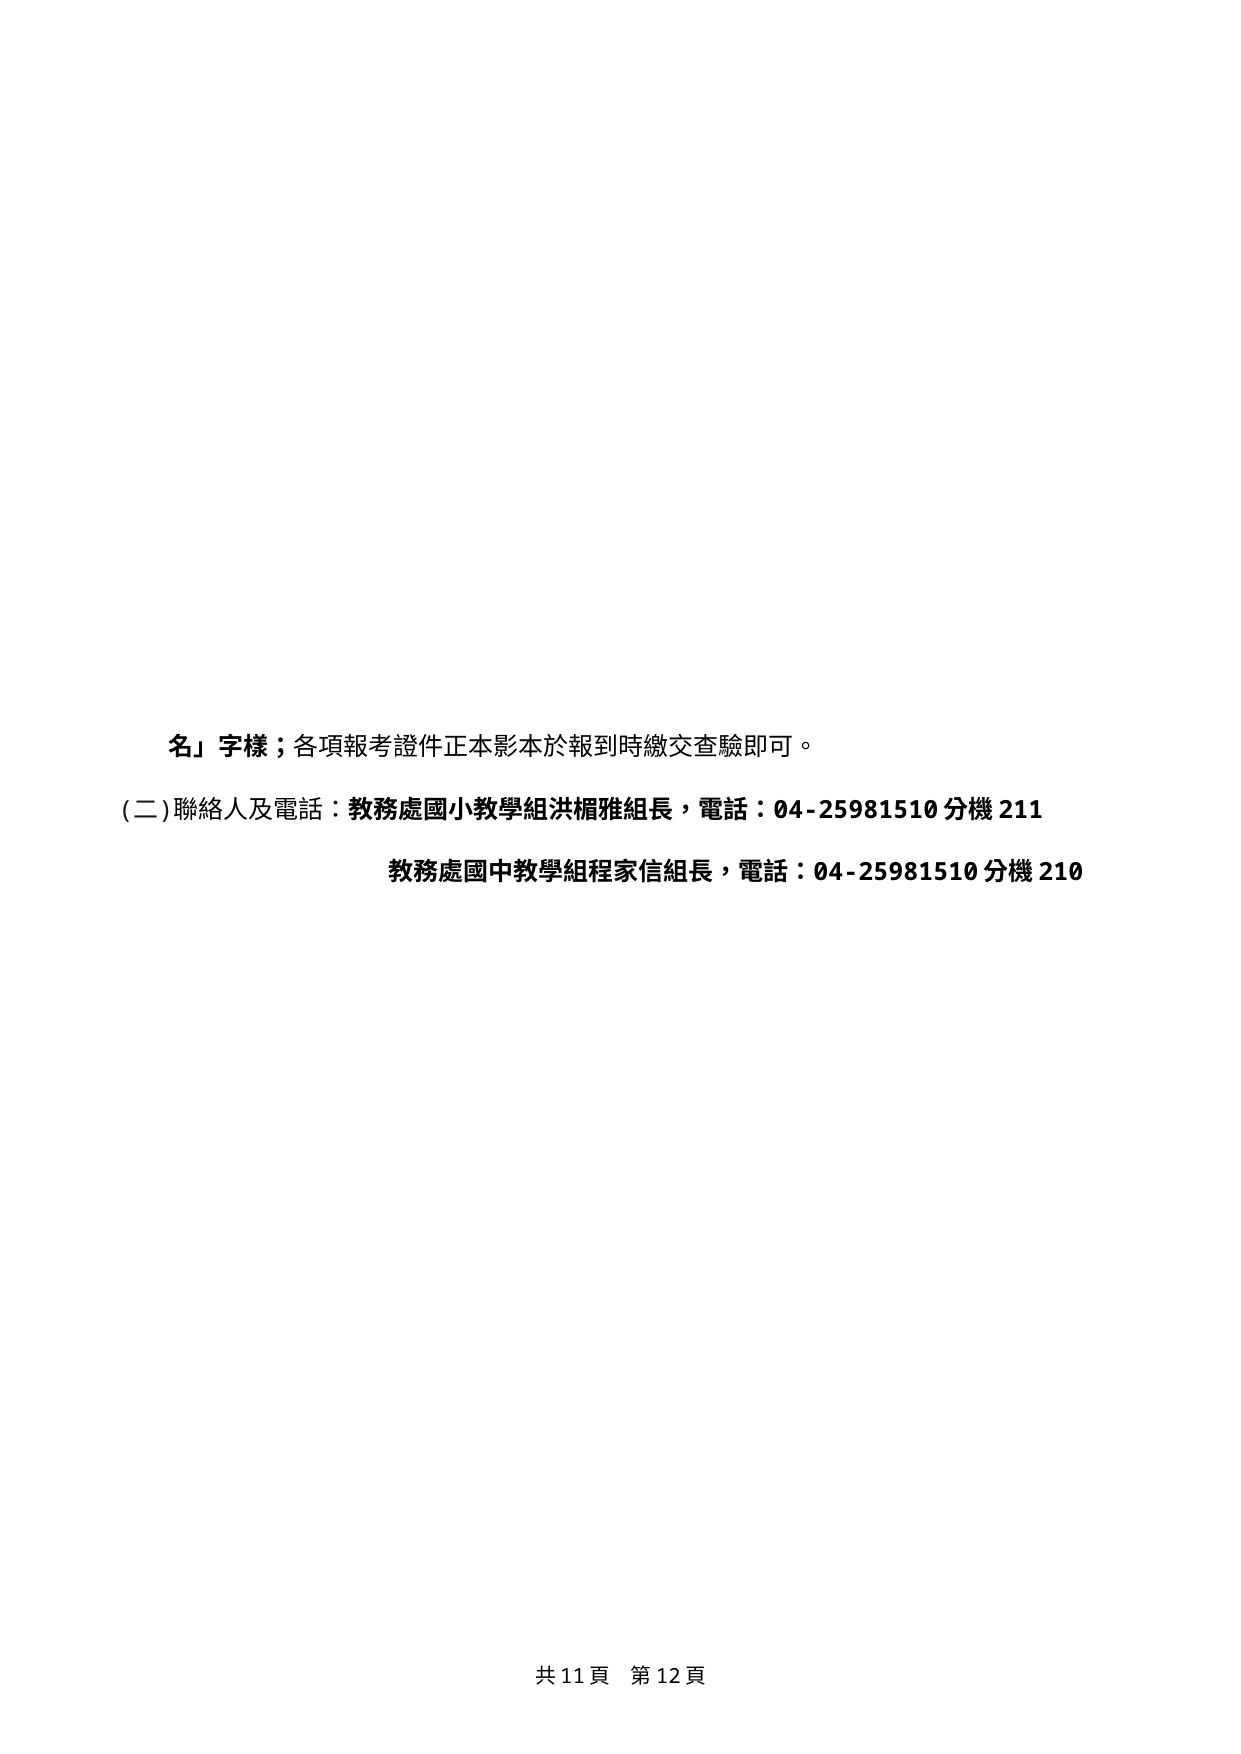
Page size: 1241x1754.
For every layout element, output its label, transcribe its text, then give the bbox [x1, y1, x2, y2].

text 名」字樣；各項報考證件正本影本於報到時繳交查驗即可。 [118, 703, 1122, 766]
text (二)聯絡人及電話：教務處國小教學組洪楣雅組長，電話：04-25981510分機211 [118, 766, 1122, 828]
text 教務處國中教學組程家信組長，電話：04-25981510分機210 [118, 828, 1122, 891]
